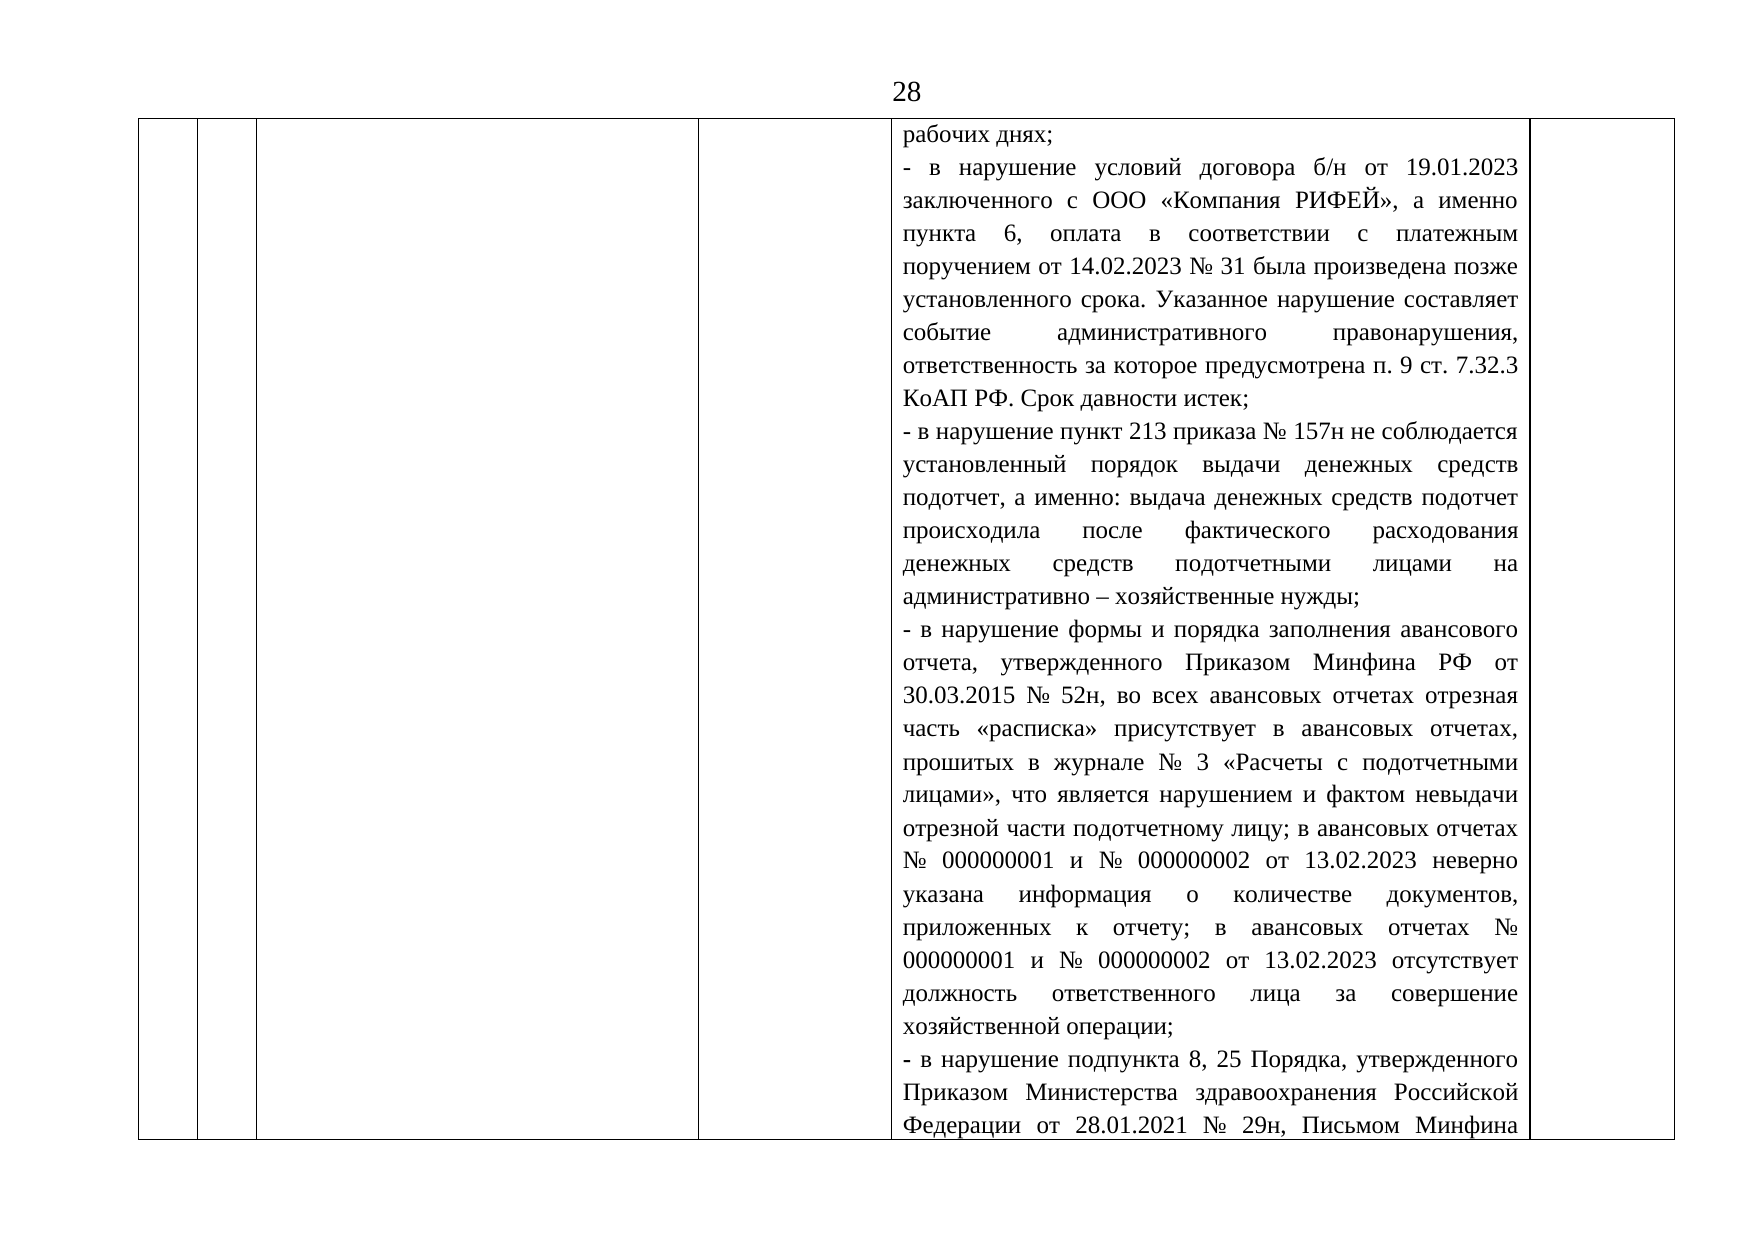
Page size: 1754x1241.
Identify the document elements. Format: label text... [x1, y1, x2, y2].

table_cell [139, 119, 197, 1138]
table_cell [1531, 119, 1674, 1138]
table_cell [257, 119, 698, 1138]
table_cell рабочих днях; - в нарушение условий договора б/н от 19.01.2023 заключенного с ООО «Компания РИФЕЙ», а именно пункта 6, оплата в соответствии с платежным поручением от 14.02.2023 № 31 была произведена позже установленного срока. Указанное нарушение составляет событие административного правонарушения, ответственность за которое предусмотрена п. 9 ст. 7.32.3 КоАП РФ. Срок давности истек; - в нарушение пункт 213 приказа № 157н не соблюдается установленный порядок выдачи денежных средств подотчет, а именно: выдача денежных средств подотчет происходила после фактического расходования денежных средств подотчетными лицами на административно – хозяйственные нужды; - в нарушение формы и порядка заполнения авансового отчета, утвержденного Приказом Минфина РФ от 30.03.2015 № 52н, во всех авансовых отчетах отрезная часть «расписка» присутствует в авансовых отчетах, прошитых в журнале № 3 «Расчеты с подотчетными лицами», что является нарушением и фактом невыдачи отрезной части подотчетному лицу; в авансовых отчетах № 000000001 и № 000000002 от 13.02.2023 неверно указана информация о количестве документов, приложенных к отчету; в авансовых отчетах № 000000001 и № 000000002 от 13.02.2023 отсутствует должность ответственного лица за совершение хозяйственной операции; - в нарушение подпункта 8, 25 Порядка, утвержденного Приказом Министерства здравоохранения Российской Федерации от 28.01.2021 № 29н, Письмом Минфина [892, 119, 1529, 1138]
table_cell [198, 119, 256, 1138]
table_cell [699, 119, 891, 1138]
